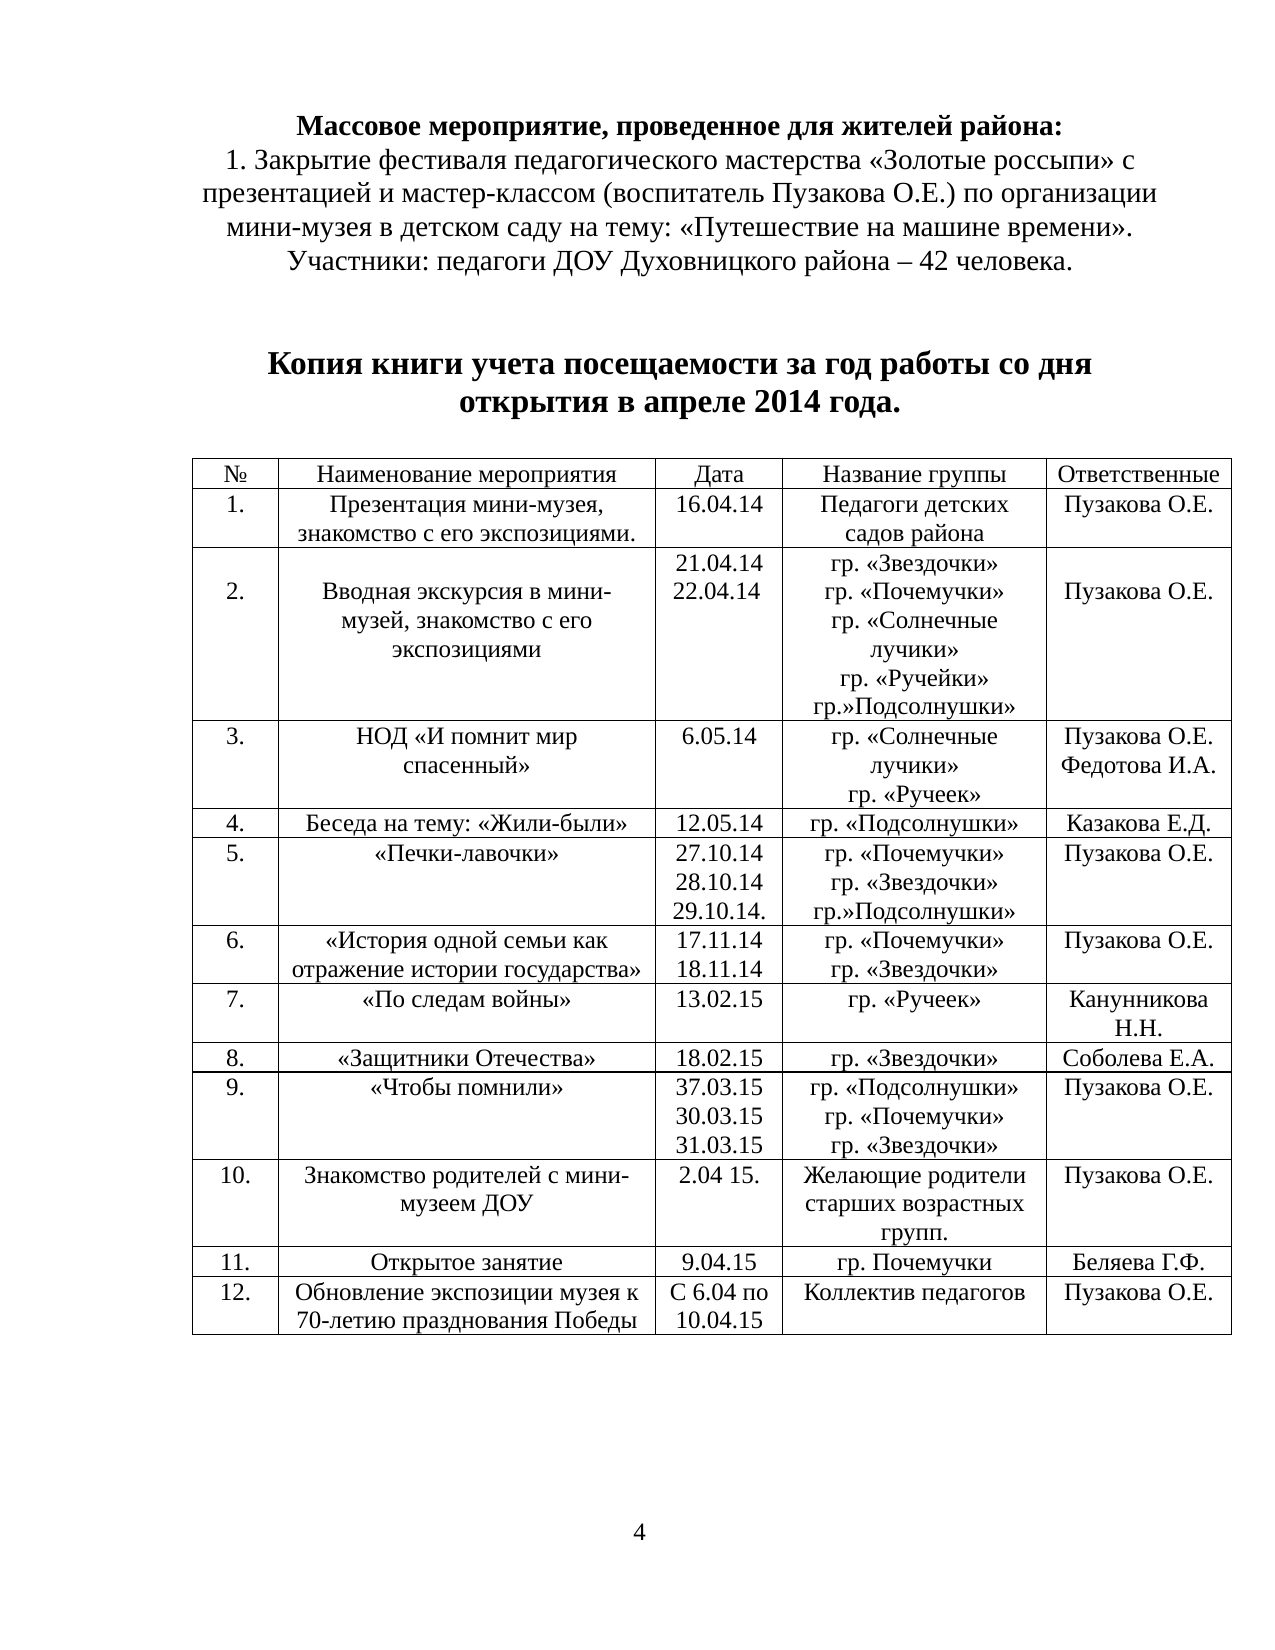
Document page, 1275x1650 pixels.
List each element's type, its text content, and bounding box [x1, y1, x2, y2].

table_header № [193, 459, 278, 488]
table_cell Пузакова О.Е. [1047, 838, 1231, 924]
table_cell 2. [193, 548, 278, 720]
table_cell 1. [193, 489, 278, 547]
table_cell 12. [193, 1277, 278, 1334]
table_cell Пузакова О.Е. [1047, 489, 1231, 547]
table_cell «История одной семьи как отражение истории государства» [279, 926, 655, 983]
table_cell «Защитники Отечества» [279, 1043, 655, 1071]
table_cell С 6.04 по 10.04.15 [656, 1277, 782, 1334]
table_cell гр. «Звездочки» гр. «Почемучки» гр. «Солнечные лучики» гр. «Ручейки» гр.»Подсолнушки» [783, 548, 1046, 720]
table_cell 4. [193, 809, 278, 837]
table_cell 2.04 15. [656, 1160, 782, 1246]
table_cell 12.05.14 [656, 809, 782, 837]
table_cell Обновление экспозиции музея к 70-летию празднования Победы [279, 1277, 655, 1334]
table_cell Коллектив педагогов [783, 1277, 1046, 1334]
table_cell 3. [193, 721, 278, 807]
table_cell Канунникова Н.Н. [1047, 984, 1231, 1042]
table_cell гр. «Ручеек» [783, 984, 1046, 1042]
table_header Название группы [783, 459, 1046, 488]
table_cell Педагоги детских садов района [783, 489, 1046, 547]
table_cell гр. «Почемучки» гр. «Звездочки» гр.»Подсолнушки» [783, 838, 1046, 924]
table_cell 10. [193, 1160, 278, 1246]
table_cell Пузакова О.Е. [1047, 1073, 1231, 1159]
table_cell 6. [193, 926, 278, 983]
table_cell 7. [193, 984, 278, 1042]
table_cell Беседа на тему: «Жили-были» [279, 809, 655, 837]
table_cell 27.10.14 28.10.14 29.10.14. [656, 838, 782, 924]
table_cell Презентация мини-музея, знакомство с его экспозициями. [279, 489, 655, 547]
table_cell Пузакова О.Е. [1047, 926, 1231, 983]
table_cell гр. «Подсолнушки» гр. «Почемучки» гр. «Звездочки» [783, 1073, 1046, 1159]
table_cell гр. «Подсолнушки» [783, 809, 1046, 837]
table_cell Пузакова О.Е. Федотова И.А. [1047, 721, 1231, 807]
table_header Наименование мероприятия [279, 459, 655, 488]
table_cell 37.03.15 30.03.15 31.03.15 [656, 1073, 782, 1159]
table_cell Вводная экскурсия в мини-музей, знакомство с его экспозициями [279, 548, 655, 720]
table_cell «По следам войны» [279, 984, 655, 1042]
table_cell 6.05.14 [656, 721, 782, 807]
table_cell Желающие родители старших возрастных групп. [783, 1160, 1046, 1246]
table_cell 9. [193, 1073, 278, 1159]
table_cell 21.04.14 22.04.14 [656, 548, 782, 720]
table_cell «Чтобы помнили» [279, 1073, 655, 1159]
table_cell Открытое занятие [279, 1247, 655, 1276]
table_cell гр. «Звездочки» [783, 1043, 1046, 1071]
table_cell 8. [193, 1043, 278, 1071]
table_cell гр. Почемучки [783, 1247, 1046, 1276]
table_cell 18.02.15 [656, 1043, 782, 1071]
table_cell НОД «И помнит мир спасенный» [279, 721, 655, 807]
table_cell Казакова Е.Д. [1047, 809, 1231, 837]
table_cell 5. [193, 838, 278, 924]
table_cell Беляева Г.Ф. [1047, 1247, 1231, 1276]
table_cell Знакомство родителей с мини-музеем ДОУ [279, 1160, 655, 1246]
table_cell 16.04.14 [656, 489, 782, 547]
text 1. Закрытие фестиваля педагогического мастерства «Золотые россыпи» с презентацией и мастер-классом (воспитатель Пузакова О.Е.) по организации мини-музея в детском саду на тему: «Путешествие на машине времени». Участники: педагоги ДОУ Духовницкого района – 42 человека. [193, 142, 1167, 276]
table_cell 13.02.15 [656, 984, 782, 1042]
table_header Ответственные [1047, 459, 1231, 488]
text Копия книги учета посещаемости за год работы со дня открытия в апреле 2014 года. [193, 343, 1167, 420]
table_cell Соболева Е.А. [1047, 1043, 1231, 1071]
text Массовое мероприятие, проведенное для жителей района: [193, 108, 1167, 142]
table_cell Пузакова О.Е. [1047, 548, 1231, 720]
table_cell гр. «Почемучки» гр. «Звездочки» [783, 926, 1046, 983]
table_cell 11. [193, 1247, 278, 1276]
table_cell Пузакова О.Е. [1047, 1160, 1231, 1246]
table_cell Пузакова О.Е. [1047, 1277, 1231, 1334]
table_header Дата [656, 459, 782, 488]
table_cell «Печки-лавочки» [279, 838, 655, 924]
table_cell 17.11.14 18.11.14 [656, 926, 782, 983]
table_cell 9.04.15 [656, 1247, 782, 1276]
table_cell гр. «Солнечные лучики» гр. «Ручеек» [783, 721, 1046, 807]
